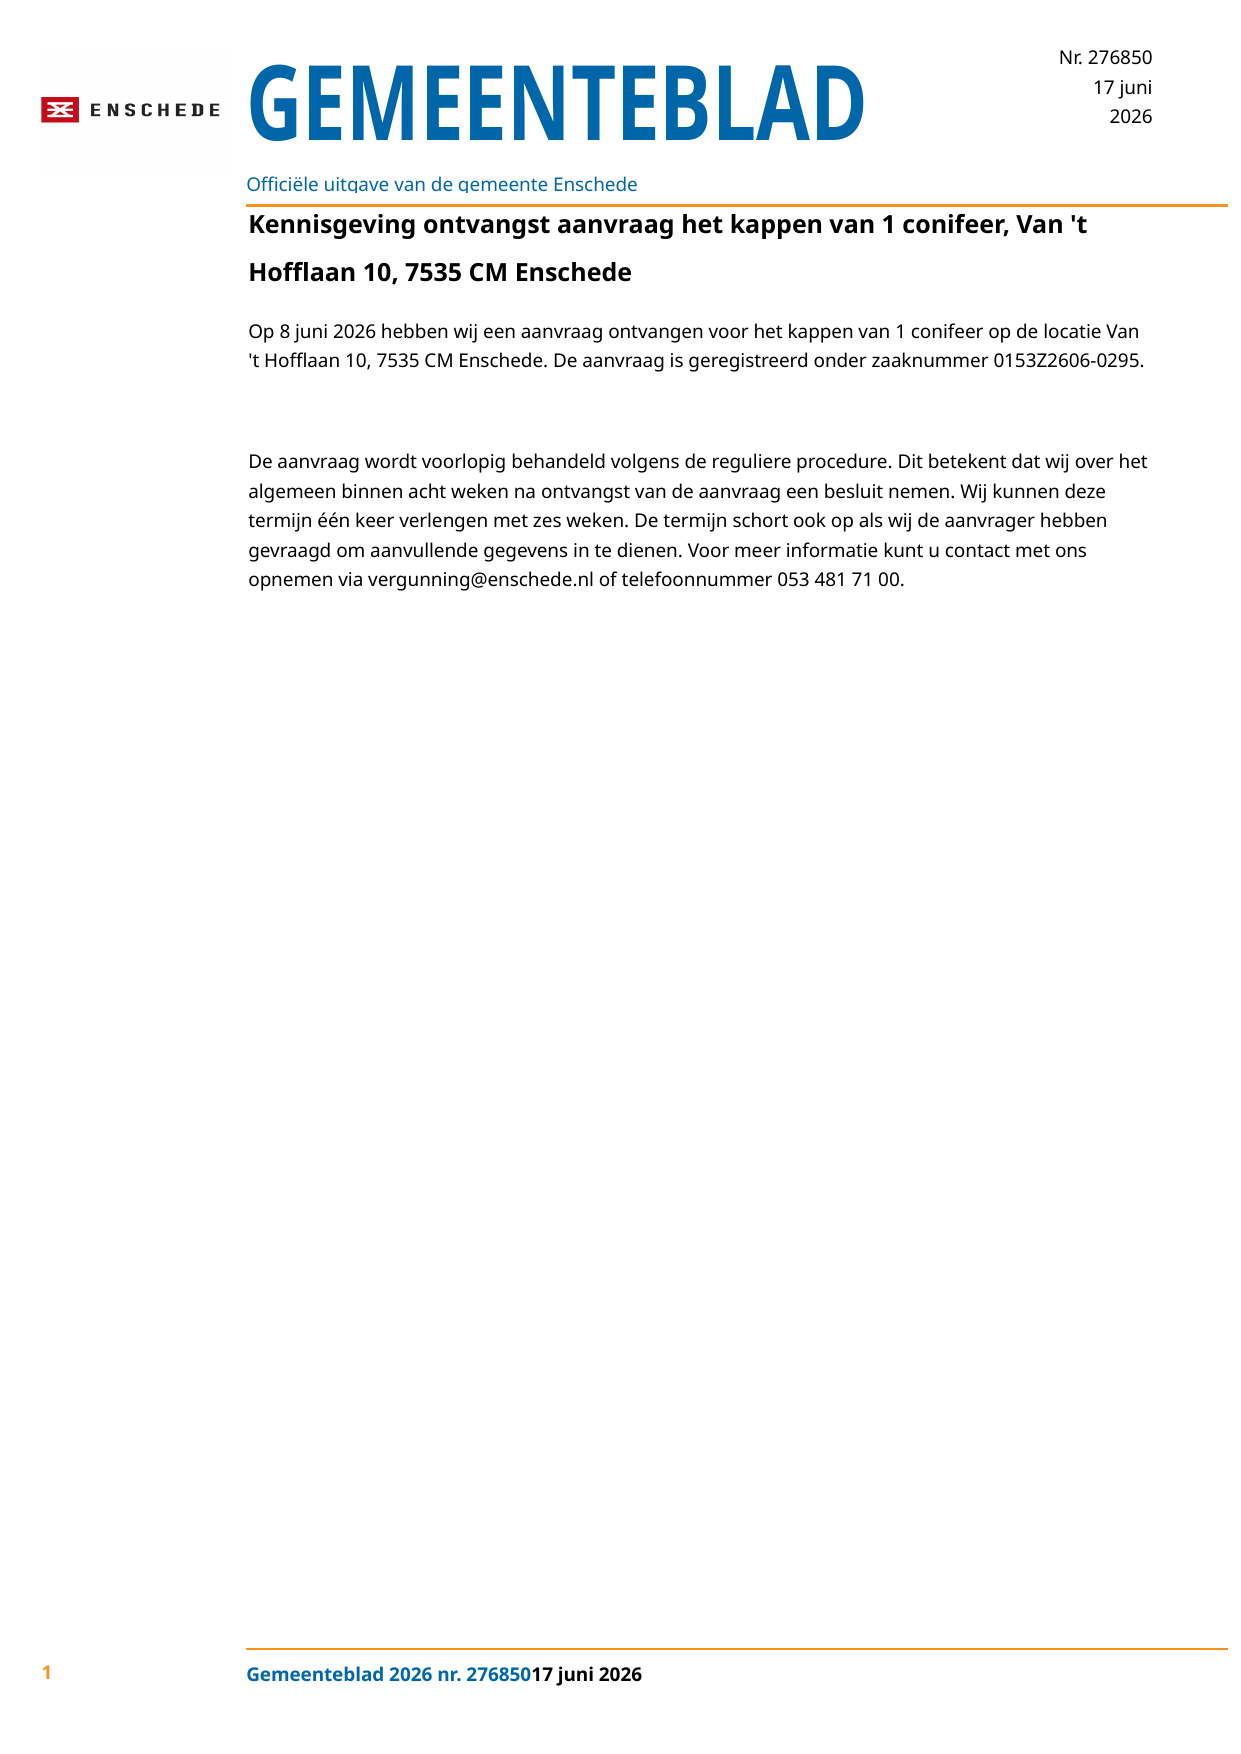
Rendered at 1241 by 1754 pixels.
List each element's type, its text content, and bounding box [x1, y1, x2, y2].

picture [41, 47, 231, 172]
text De aanvraag wordt voorlopig behandeld volgens de reguliere procedure. Dit betekent dat wij over het algemeen binnen acht weken na ontvangst van de aanvraag een besluit nemen. Wij kunnen deze termijn één keer verlengen met zes weken. De termijn schort ook op als wij de aanvrager hebben gevraagd om aanvullende gegevens in te dienen. Voor meer informatie kunt u contact met ons opnemen via vergunning@enschede.nl of telefoonnummer 053 481 71 00. [248, 448, 1152, 592]
text Op 8 juni 2026 hebben wij een aanvraag ontvangen voor het kappen van 1 conifeer op de locatie Van 't Hofflaan 10, 7535 CM Enschede. De aanvraag is geregistreerd onder zaaknummer 0153Z2606-0295. [248, 318, 1152, 373]
text Kennisgeving ontvangst aanvraag het kappen van 1 conifeer, Van 't Hofflaan 10, 7535 CM Enschede [248, 207, 1152, 288]
